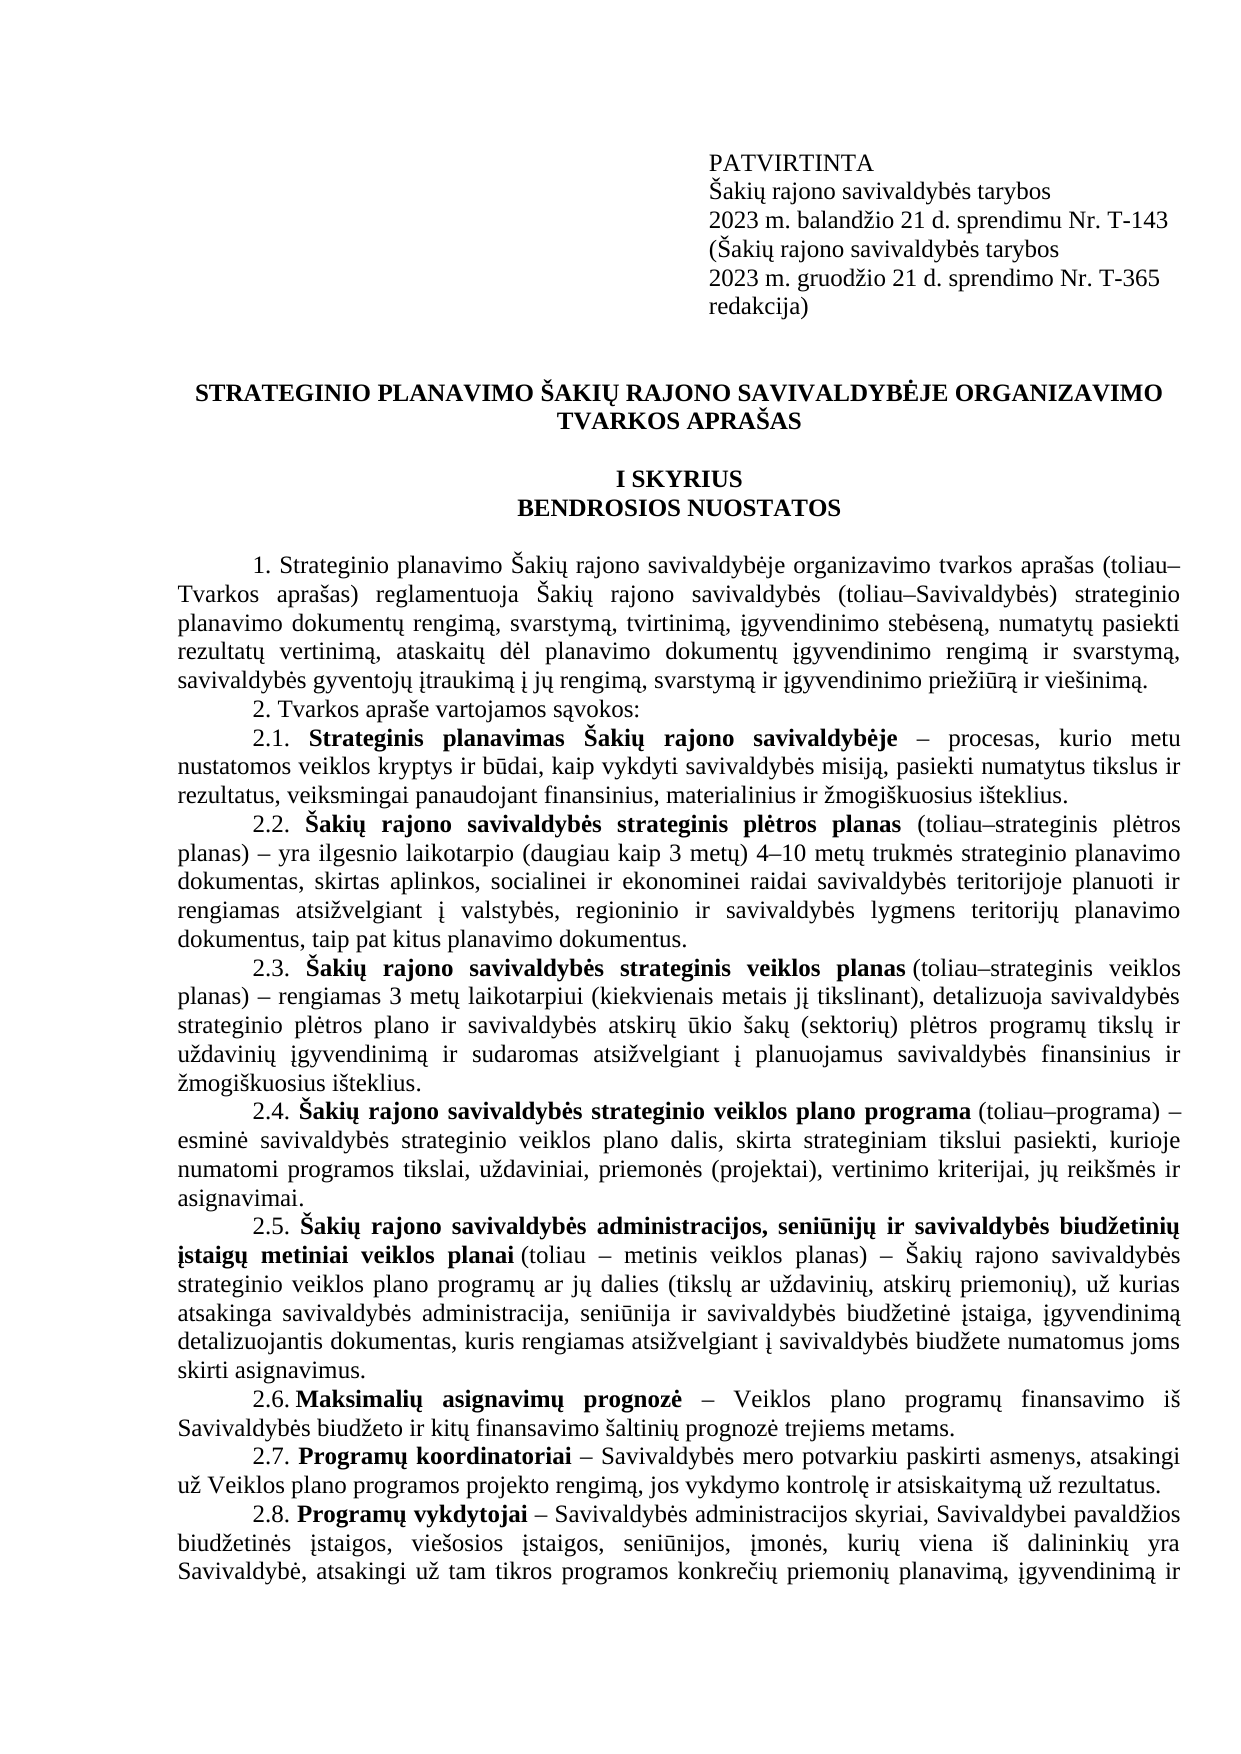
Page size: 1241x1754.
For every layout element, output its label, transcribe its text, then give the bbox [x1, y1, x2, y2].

text 2.4. Šakių rajono savivaldybės strateginio veiklos plano programa (toliau–programa) – esminė savivaldybės strateginio veiklos plano dalis, skirta strateginiam tikslui pasiekti, kurioje numatomi programos tikslai, uždaviniai, priemonės (projektai), vertinimo kriterijai, jų reikšmės ir asignavimai. [177, 1096, 1181, 1211]
text 2023 m. balandžio 21 d. sprendimu Nr. T-143 [177, 205, 1181, 234]
text 2.8. Programų vykdytojai – Savivaldybės administracijos skyriai, Savivaldybei pavaldžios biudžetinės įstaigos, viešosios įstaigos, seniūnijos, įmonės, kurių viena iš dalininkių yra Savivaldybė, atsakingi už tam tikros programos konkrečių priemonių planavimą, įgyvendinimą ir [177, 1499, 1181, 1585]
text 2.7. Programų koordinatoriai – Savivaldybės mero potvarkiu paskirti asmenys, atsakingi už Veiklos plano programos projekto rengimą, jos vykdymo kontrolę ir atsiskaitymą už rezultatus. [177, 1441, 1181, 1499]
text 2.3. Šakių rajono savivaldybės strateginis veiklos planas (toliau–strateginis veiklos planas) – rengiamas 3 metų laikotarpiui (kiekvienais metais jį tikslinant), detalizuoja savivaldybės strateginio plėtros plano ir savivaldybės atskirų ūkio šakų (sektorių) plėtros programų tikslų ir uždavinių įgyvendinimą ir sudaromas atsižvelgiant į planuojamus savivaldybės finansinius ir žmogiškuosius išteklius. [177, 953, 1181, 1096]
text I SKYRIUS [177, 464, 1181, 493]
text 2.1. Strateginis planavimas Šakių rajono savivaldybėje – procesas, kurio metu nustatomos veiklos kryptys ir būdai, kaip vykdyti savivaldybės misiją, pasiekti numatytus tikslus ir rezultatus, veiksmingai panaudojant finansinius, materialinius ir žmogiškuosius išteklius. [177, 723, 1181, 809]
text (Šakių rajono savivaldybės tarybos [177, 234, 1181, 263]
text 2.6. Maksimalių asignavimų prognozė – Veiklos plano programų finansavimo iš Savivaldybės biudžeto ir kitų finansavimo šaltinių prognozė trejiems metams. [177, 1384, 1181, 1441]
text Šakių rajono savivaldybės tarybos [177, 176, 1181, 205]
text 2. Tvarkos apraše vartojamos sąvokos: [177, 694, 1181, 723]
text BENDROSIOS NUOSTATOS [177, 493, 1181, 521]
text PATVIRTINTA [177, 148, 1181, 176]
text 2023 m. gruodžio 21 d. sprendimo Nr. T-365 [177, 263, 1181, 291]
text redakcija) [177, 291, 1181, 320]
text 2.2. Šakių rajono savivaldybės strateginis plėtros planas (toliau–strateginis plėtros planas) – yra ilgesnio laikotarpio (daugiau kaip 3 metų) 4–10 metų trukmės strateginio planavimo dokumentas, skirtas aplinkos, socialinei ir ekonominei raidai savivaldybės teritorijoje planuoti ir rengiamas atsižvelgiant į valstybės, regioninio ir savivaldybės lygmens teritorijų planavimo dokumentus, taip pat kitus planavimo dokumentus. [177, 809, 1181, 953]
text STRATEGINIO PLANAVIMO ŠAKIŲ RAJONO SAVIVALDYBĖJE ORGANIZAVIMO TVARKOS APRAŠAS [177, 378, 1181, 435]
text 2.5. Šakių rajono savivaldybės administracijos, seniūnijų ir savivaldybės biudžetinių įstaigų metiniai veiklos planai (toliau – metinis veiklos planas) – Šakių rajono savivaldybės strateginio veiklos plano programų ar jų dalies (tikslų ar uždavinių, atskirų priemonių), už kurias atsakinga savivaldybės administracija, seniūnija ir savivaldybės biudžetinė įstaiga, įgyvendinimą detalizuojantis dokumentas, kuris rengiamas atsižvelgiant į savivaldybės biudžete numatomus joms skirti asignavimus. [177, 1211, 1181, 1384]
text 1. Strateginio planavimo Šakių rajono savivaldybėje organizavimo tvarkos aprašas (toliau–Tvarkos aprašas) reglamentuoja Šakių rajono savivaldybės (toliau–Savivaldybės) strateginio planavimo dokumentų rengimą, svarstymą, tvirtinimą, įgyvendinimo stebėseną, numatytų pasiekti rezultatų vertinimą, ataskaitų dėl planavimo dokumentų įgyvendinimo rengimą ir svarstymą, savivaldybės gyventojų įtraukimą į jų rengimą, svarstymą ir įgyvendinimo priežiūrą ir viešinimą. [177, 550, 1181, 694]
